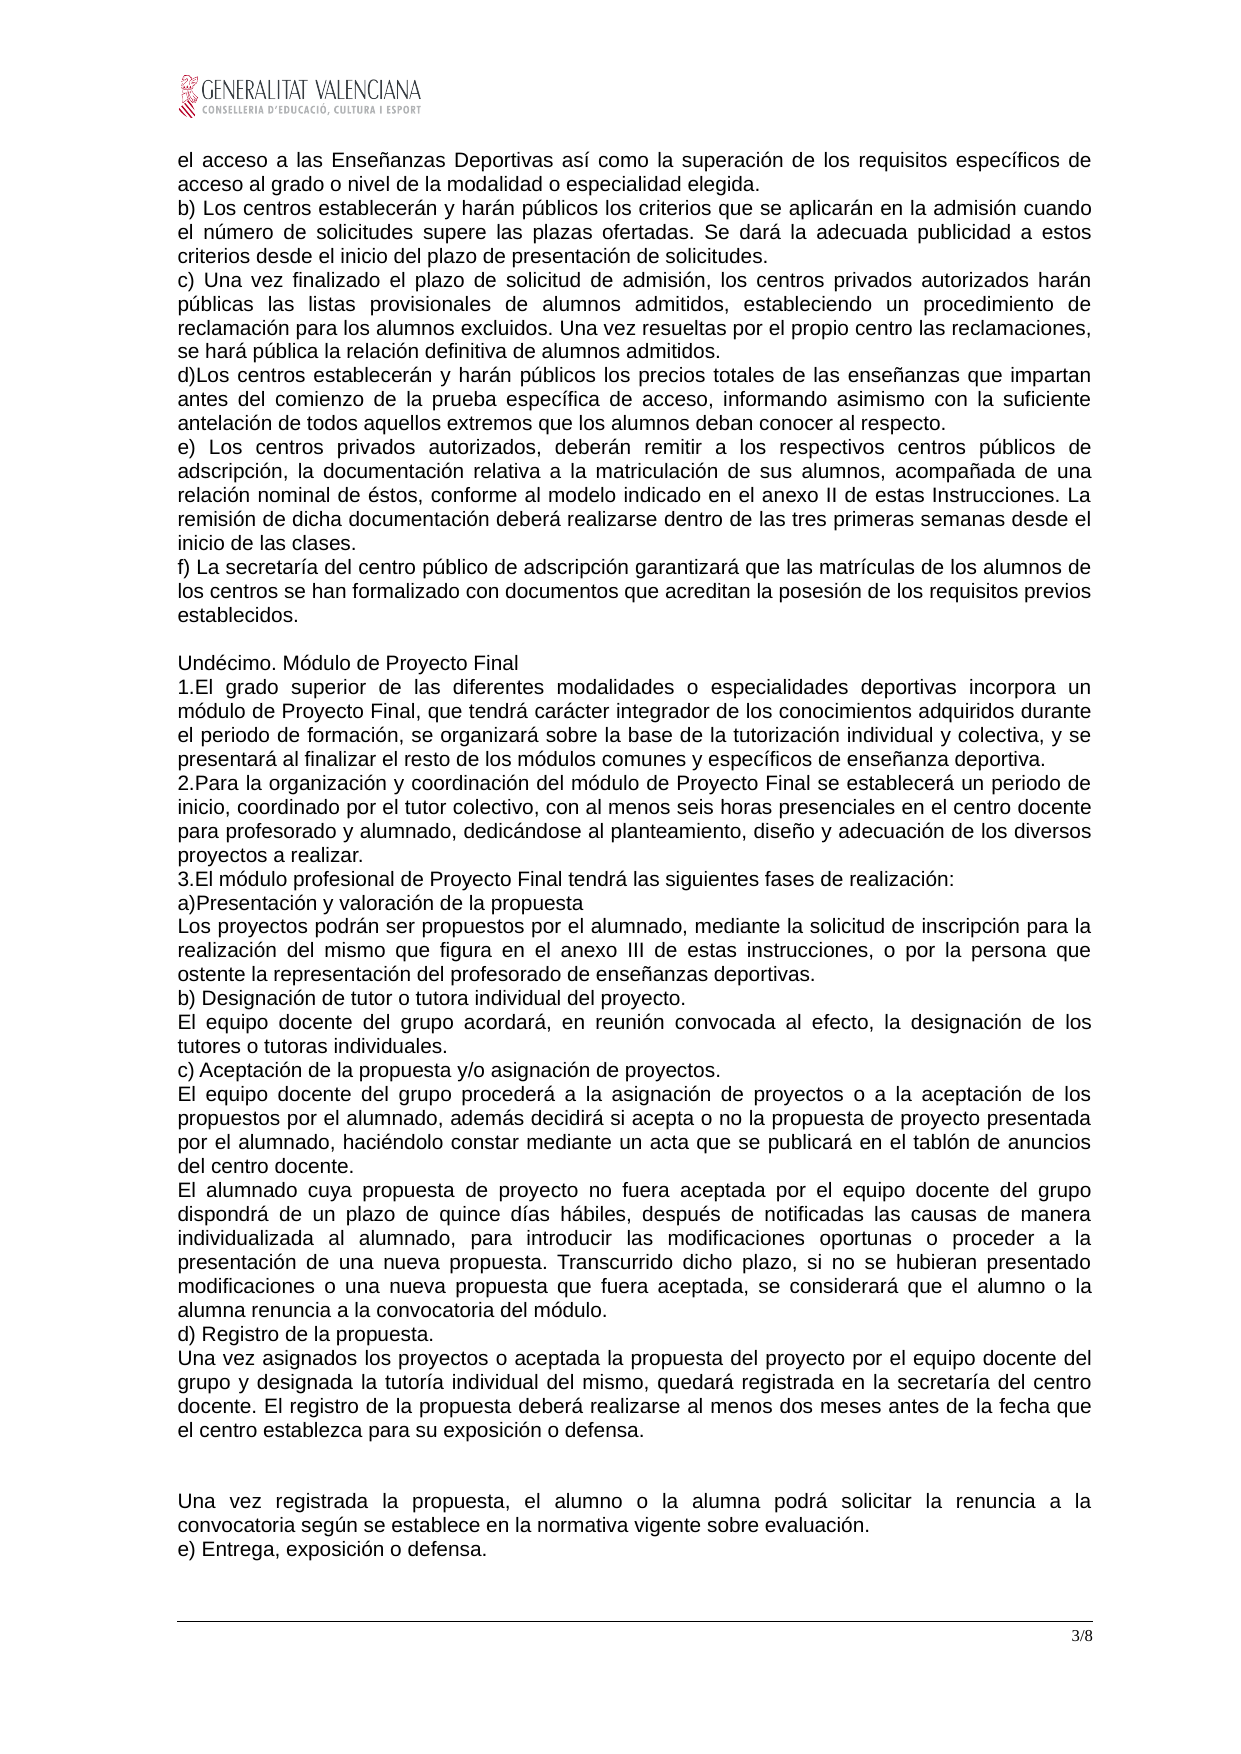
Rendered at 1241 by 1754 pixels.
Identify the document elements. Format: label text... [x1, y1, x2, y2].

text Undécimo. Módulo de Proyecto Final [177, 651, 1093, 675]
text el acceso a las Enseñanzas Deportivas así como la superación de los requisitos específicos de acceso al grado o nivel de la modalidad o especialidad elegida. [177, 148, 1093, 196]
text f) La secretaría del centro público de adscripción garantizará que las matrículas de los alumnos de los centros se han formalizado con documentos que acreditan la posesión de los requisitos previos establecidos. [177, 555, 1093, 627]
text El equipo docente del grupo acordará, en reunión convocada al efecto, la designación de los tutores o tutoras individuales. [177, 1010, 1093, 1058]
list El grado superior de las diferentes modalidades o especialidades deportivas incorpora un módulo de Proyecto Final, que tendrá carácter integrador de los conocimientos adquiridos durante el periodo de formación, se organizará sobre la base de la tutorización individual y colectiva, y se presentará al finalizar el resto de los módulos comunes y específicos de enseñanza deportiva. [177, 675, 1093, 771]
list Para la organización y coordinación del módulo de Proyecto Final se establecerá un periodo de inicio, coordinado por el tutor colectivo, con al menos seis horas presenciales en el centro docente para profesorado y alumnado, dedicándose al planteamiento, diseño y adecuación de los diversos proyectos a realizar. [177, 771, 1093, 866]
text El alumnado cuya propuesta de proyecto no fuera aceptada por el equipo docente del grupo dispondrá de un plazo de quince días hábiles, después de notificadas las causas de manera individualizada al alumnado, para introducir las modificaciones oportunas o proceder a la presentación de una nueva propuesta. Transcurrido dicho plazo, si no se hubieran presentado modificaciones o una nueva propuesta que fuera aceptada, se considerará que el alumno o la alumna renuncia a la convocatoria del módulo. [177, 1178, 1093, 1322]
text Una vez registrada la propuesta, el alumno o la alumna podrá solicitar la renuncia a la convocatoria según se establece en la normativa vigente sobre evaluación. [177, 1489, 1093, 1537]
text Una vez asignados los proyectos o aceptada la propuesta del proyecto por el equipo docente del grupo y designada la tutoría individual del mismo, quedará registrada en la secretaría del centro docente. El registro de la propuesta deberá realizarse al menos dos meses antes de la fecha que el centro establezca para su exposición o defensa. [177, 1346, 1093, 1441]
list Presentación y valoración de la propuesta [177, 890, 1093, 914]
text d)Los centros establecerán y harán públicos los precios totales de las enseñanzas que impartan antes del comienzo de la prueba específica de acceso, informando asimismo con la suficiente antelación de todos aquellos extremos que los alumnos deban conocer al respecto. [177, 363, 1093, 435]
text b) Designación de tutor o tutora individual del proyecto. [177, 986, 1093, 1010]
text c) Una vez finalizado el plazo de solicitud de admisión, los centros privados autorizados harán públicas las listas provisionales de alumnos admitidos, estableciendo un procedimiento de reclamación para los alumnos excluidos. Una vez resueltas por el propio centro las reclamaciones, se hará pública la relación definitiva de alumnos admitidos. [177, 267, 1093, 363]
text e) Entrega, exposición o defensa. [177, 1537, 1093, 1561]
text d) Registro de la propuesta. [177, 1322, 1093, 1346]
text El equipo docente del grupo procederá a la asignación de proyectos o a la aceptación de los propuestos por el alumnado, además decidirá si acepta o no la propuesta de proyecto presentada por el alumnado, haciéndolo constar mediante un acta que se publicará en el tablón de anuncios del centro docente. [177, 1082, 1093, 1178]
text Los proyectos podrán ser propuestos por el alumnado, mediante la solicitud de inscripción para la realización del mismo que figura en el anexo III de estas instrucciones, o por la persona que ostente la representación del profesorado de enseñanzas deportivas. [177, 914, 1093, 986]
text c) Aceptación de la propuesta y/o asignación de proyectos. [177, 1058, 1093, 1082]
text e) Los centros privados autorizados, deberán remitir a los respectivos centros públicos de adscripción, la documentación relativa a la matriculación de sus alumnos, acompañada de una relación nominal de éstos, conforme al modelo indicado en el anexo II de estas Instrucciones. La remisión de dicha documentación deberá realizarse dentro de las tres primeras semanas desde el inicio de las clases. [177, 435, 1093, 555]
list El módulo profesional de Proyecto Final tendrá las siguientes fases de realización: [177, 866, 1093, 890]
text b) Los centros establecerán y harán públicos los criterios que se aplicarán en la admisión cuando el número de solicitudes supere las plazas ofertadas. Se dará la adecuada publicidad a estos criterios desde el inicio del plazo de presentación de solicitudes. [177, 196, 1093, 267]
